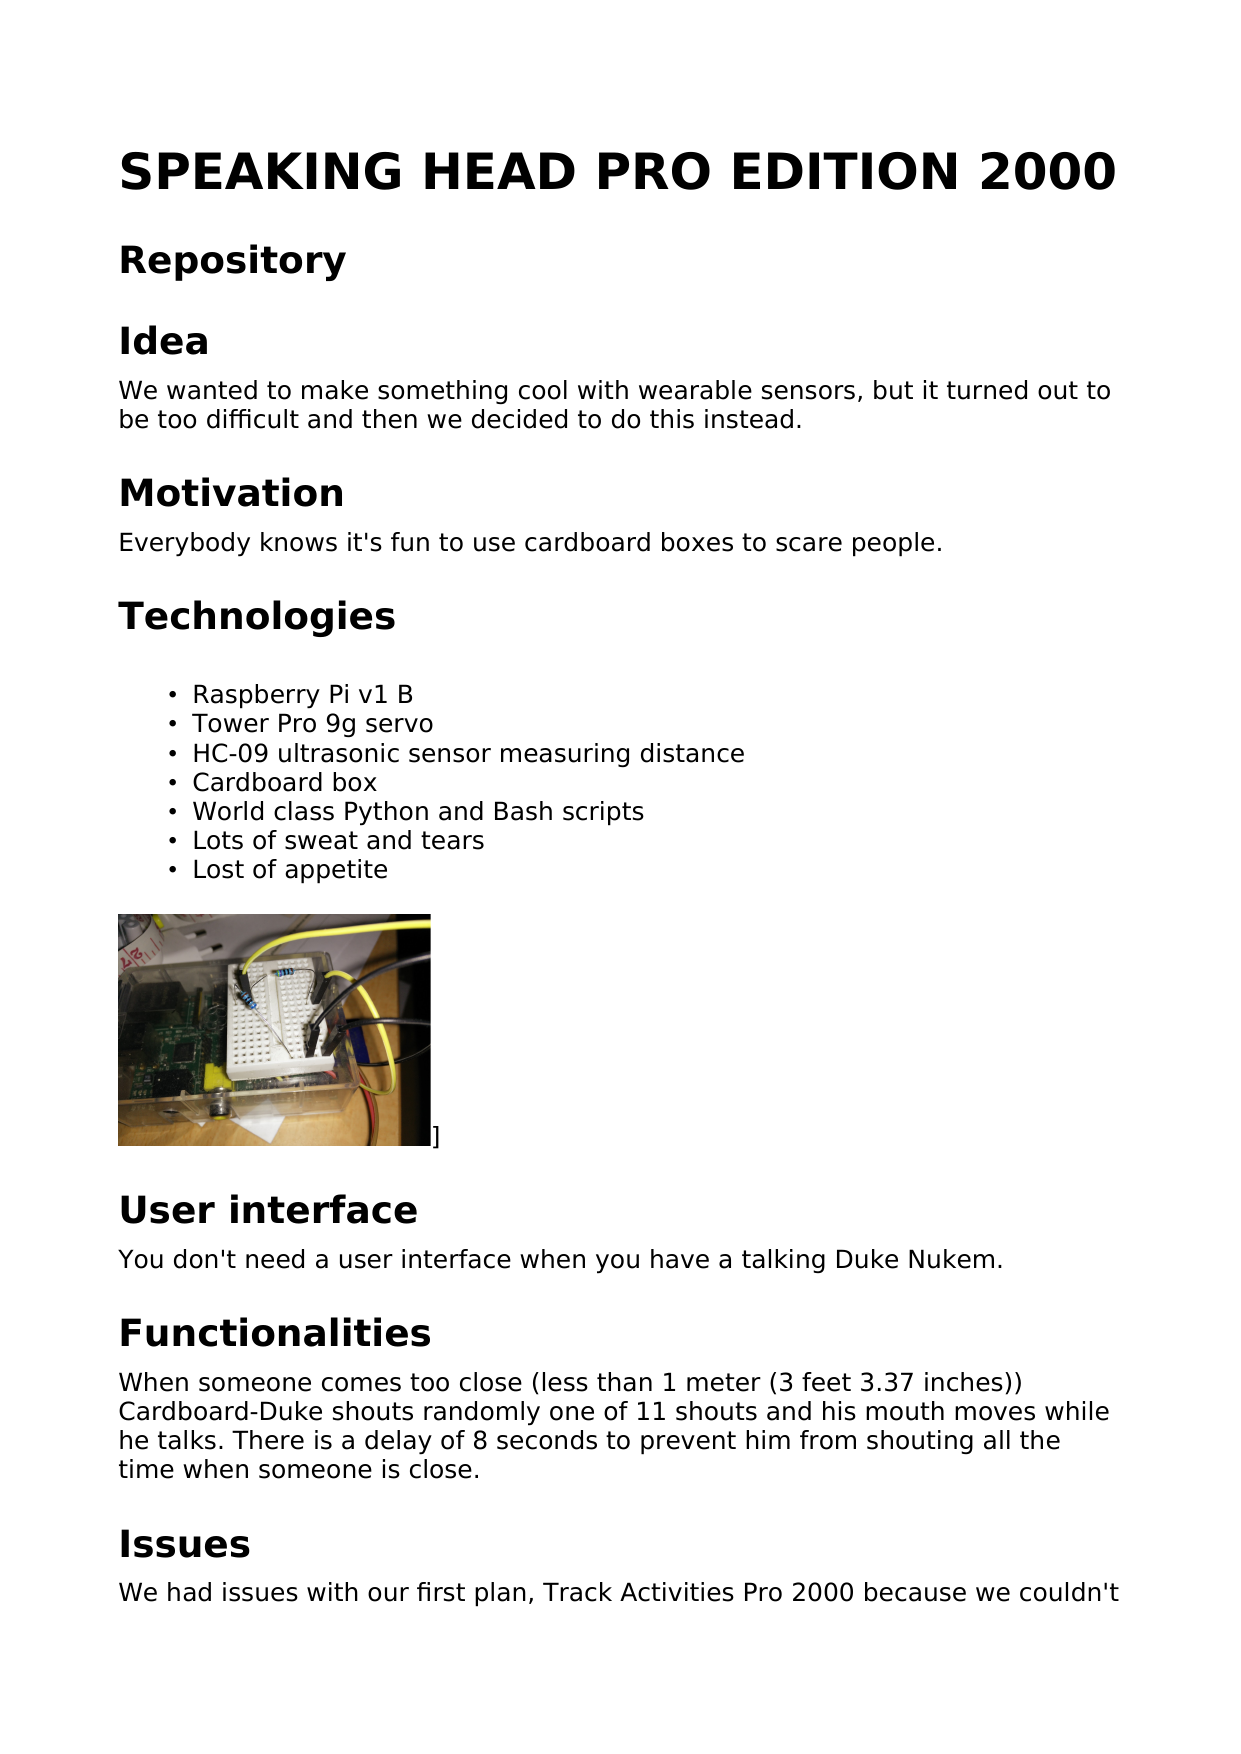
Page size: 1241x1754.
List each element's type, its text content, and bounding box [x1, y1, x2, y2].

text When someone comes too close (less than 1 meter (3 feet 3.37 inches)) Cardboard-Duke shouts randomly one of 11 shouts and his mouth moves while he talks. There is a delay of 8 seconds to prevent him from shouting all the time when someone is close. [118, 1368, 1122, 1485]
list HC-09 ultrasonic sensor measuring distance [177, 739, 1122, 768]
text You don't need a user interface when you have a talking Duke Nukem. [118, 1245, 1122, 1274]
list Lots of sweat and tears [177, 826, 1122, 855]
list Raspberry Pi v1 B [177, 680, 1122, 709]
text ] [118, 914, 1122, 1152]
subtitle Motivation [118, 472, 1122, 516]
subtitle Idea [118, 320, 1122, 364]
list Lost of appetite [177, 855, 1122, 884]
subtitle Repository [118, 239, 1122, 282]
subtitle SPEAKING HEAD PRO EDITION 2000 [118, 143, 1122, 201]
list Cardboard box [177, 768, 1122, 797]
list World class Python and Bash scripts [177, 797, 1122, 826]
subtitle Issues [118, 1522, 1122, 1566]
list Tower Pro 9g servo [177, 709, 1122, 739]
subtitle Technologies [118, 595, 1122, 638]
subtitle User interface [118, 1189, 1122, 1233]
text We wanted to make something cool with wearable sensors, but it turned out to be too difficult and then we decided to do this instead. [118, 376, 1122, 434]
subtitle Functionalities [118, 1312, 1122, 1356]
text Everybody knows it's fun to use cardboard boxes to scare people. [118, 528, 1122, 557]
text We had issues with our first plan, Track Activities Pro 2000 because we couldn't [118, 1578, 1122, 1607]
picture [118, 914, 431, 1146]
